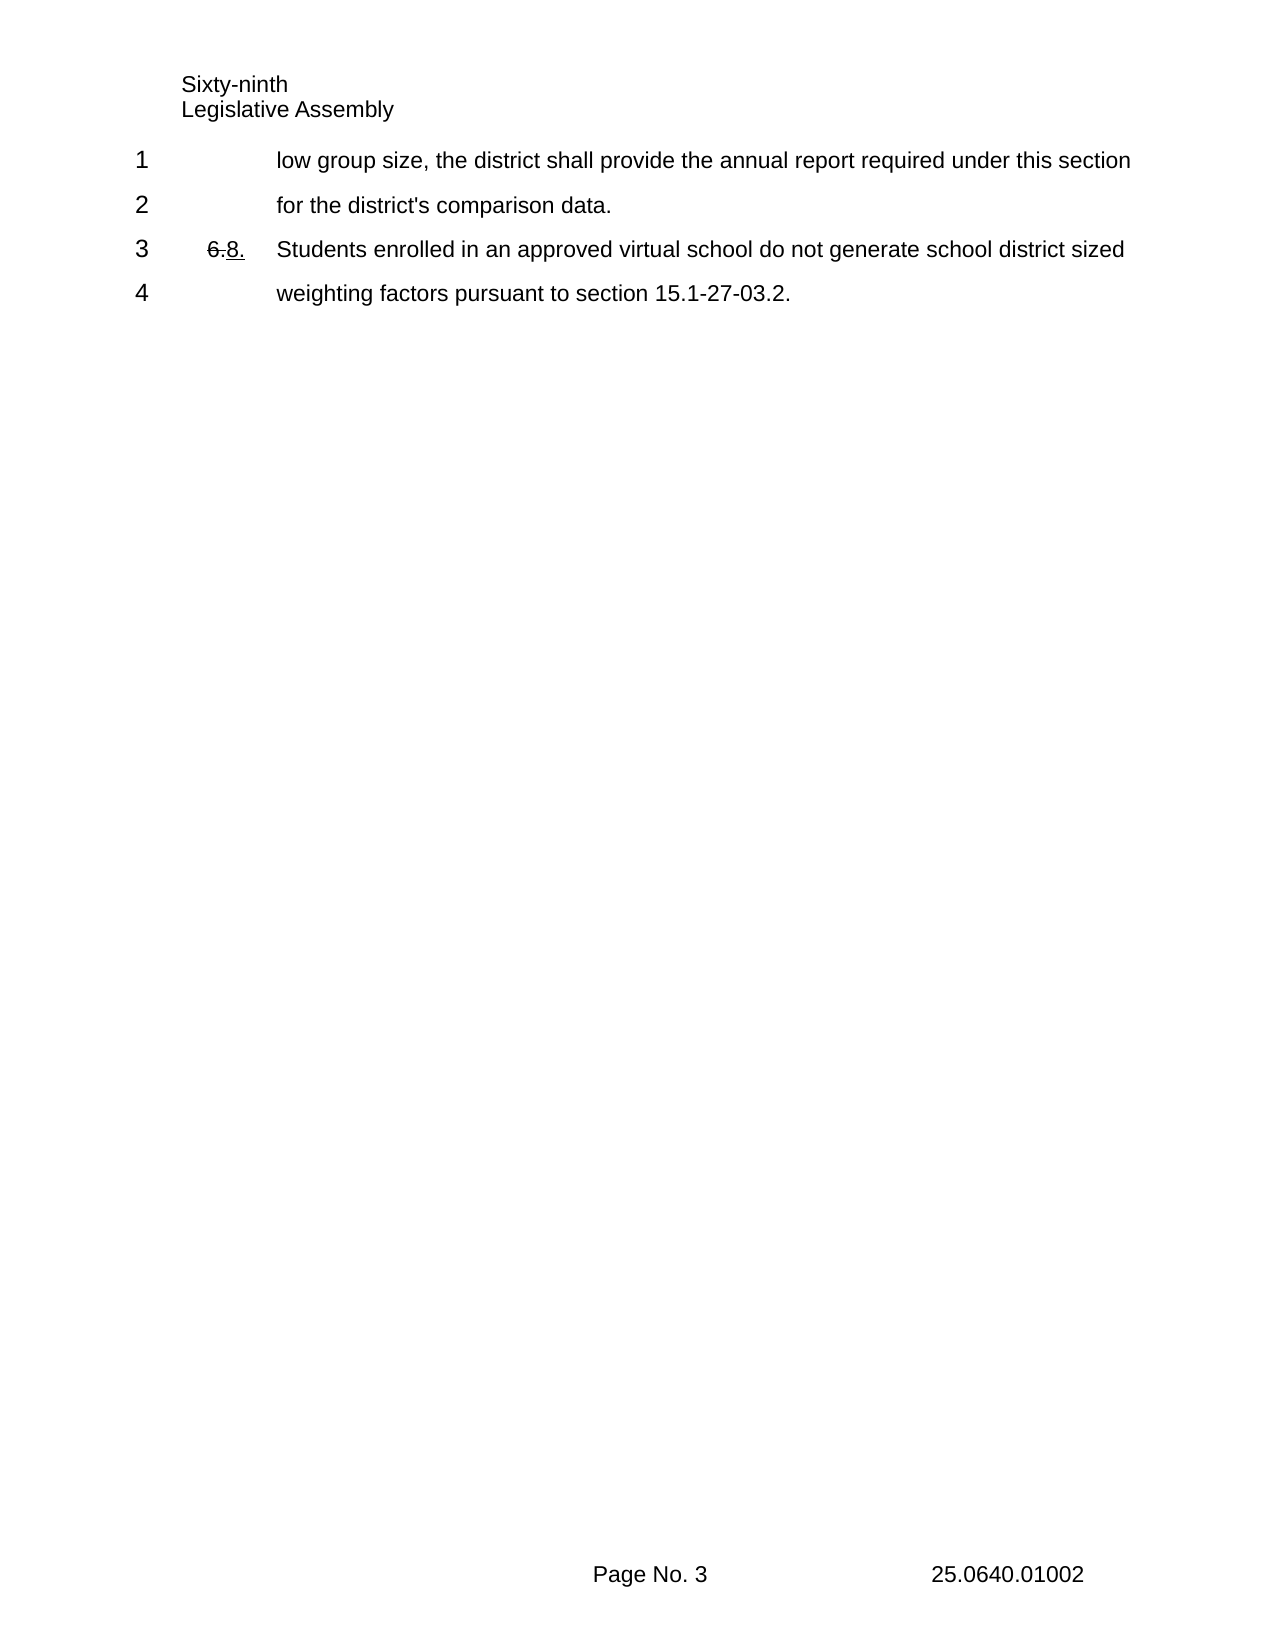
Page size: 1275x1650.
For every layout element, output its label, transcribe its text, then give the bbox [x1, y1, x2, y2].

text low group size, the district shall provide the annual report required under this section for the district's comparison data. [181, 133, 1154, 222]
text 6.8. Students enrolled in an approved virtual school do not generate school district sized weighting factors pursuant to section 15.1‑27‑03.2. [181, 222, 1154, 310]
